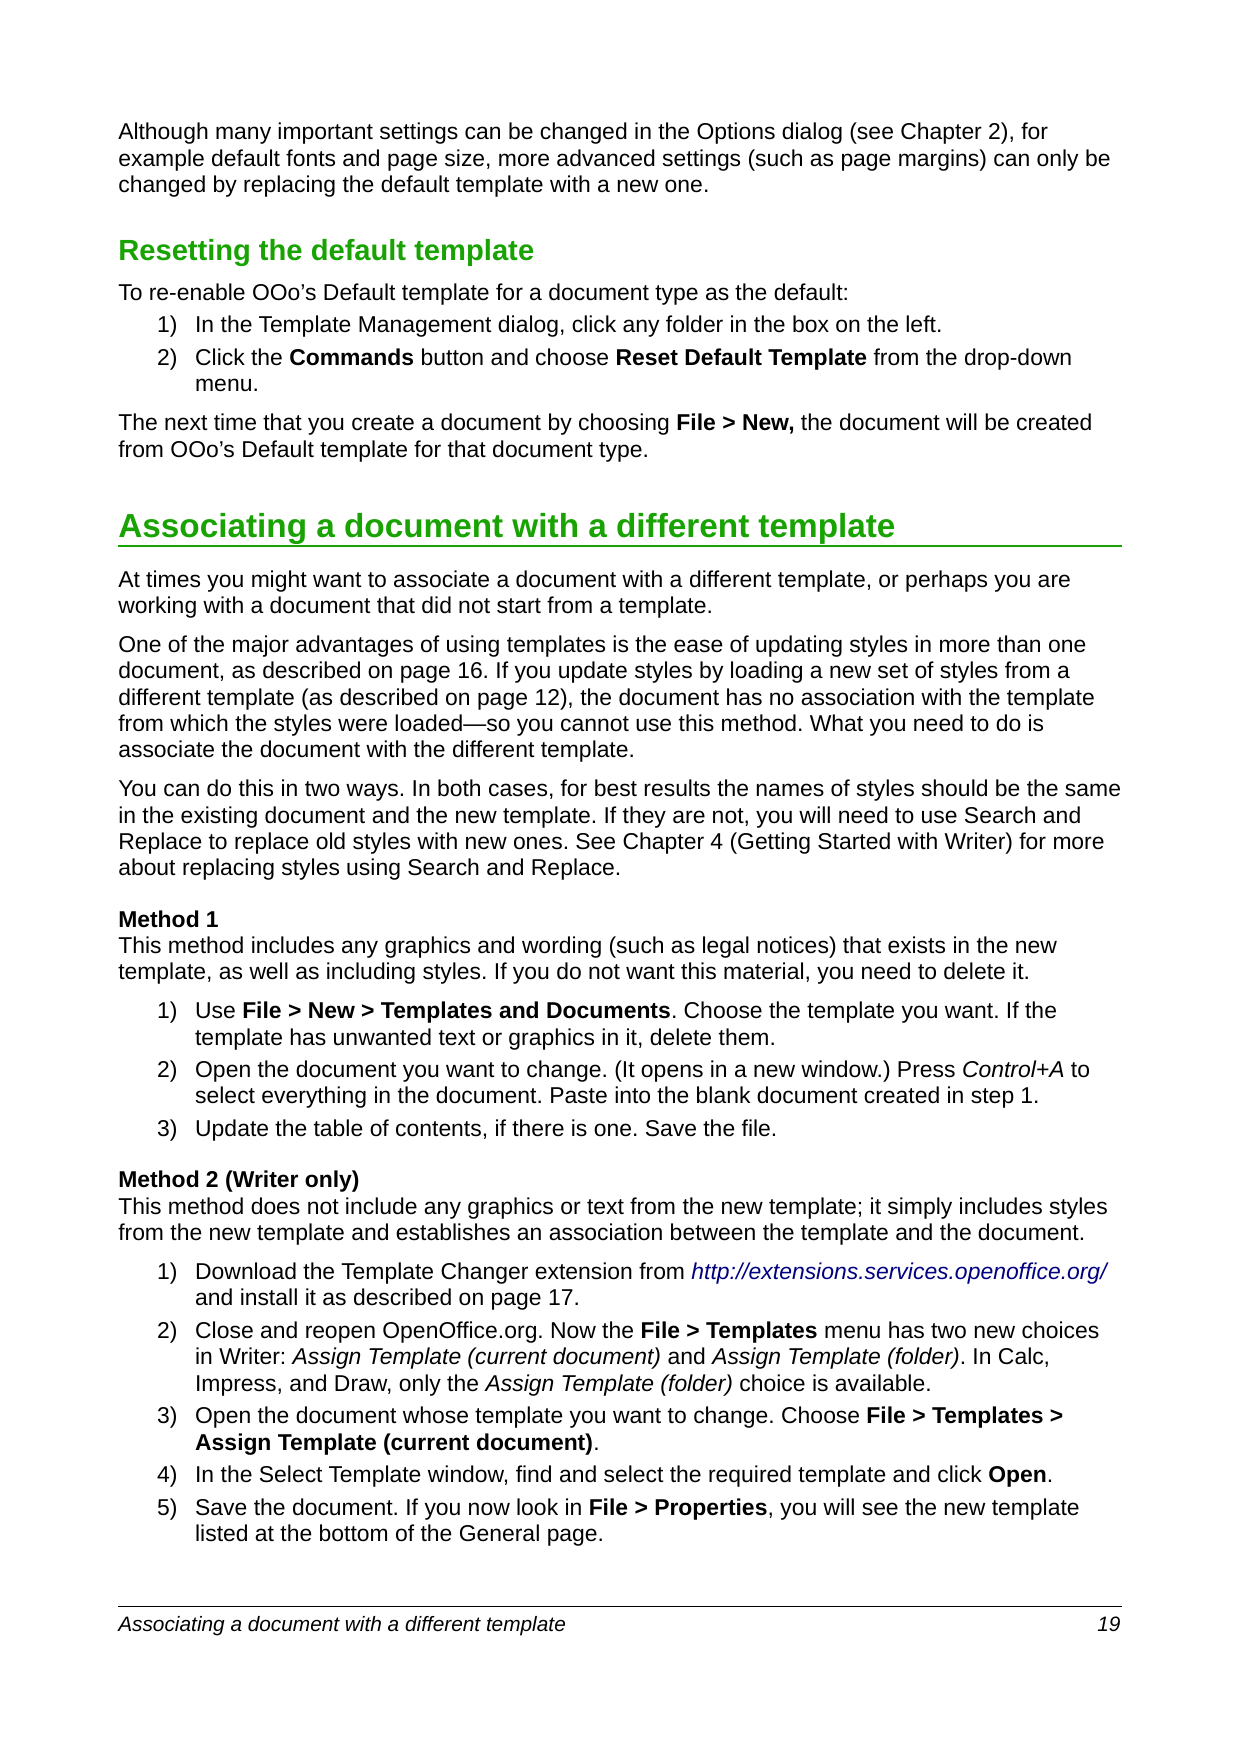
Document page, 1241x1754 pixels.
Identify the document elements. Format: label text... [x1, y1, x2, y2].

text You can do this in two ways. In both cases, for best results the names of styles should be the same in the existing document and the new template. If they are not, you will need to use Search and Replace to replace old styles with new ones. See Chapter 4 (Getting Started with Writer) for more about replacing styles using Search and Replace. [118, 775, 1122, 881]
list To re-enable OOo’s Default template for a document type as the default: [118, 279, 1122, 305]
text The next time that you create a document by choosing File > New, the document will be created from OOo’s Default template for that document type. [118, 409, 1122, 462]
list In the Select Template window, find and select the required template and click Open. [177, 1461, 1122, 1488]
text Although many important settings can be changed in the Options dialog (see Chapter 2), for example default fonts and page size, more advanced settings (such as page margins) can only be changed by replacing the default template with a new one. [118, 118, 1122, 197]
subtitle Associating a document with a different template [118, 506, 1122, 545]
list Use File > New > Templates and Documents. Choose the template you want. If the template has unwanted text or graphics in it, delete them. [177, 997, 1122, 1050]
text This method does not include any graphics or text from the new template; it simply includes styles from the new template and establishes an association between the template and the document. [118, 1193, 1122, 1246]
list Download the Template Changer extension from http://extensions.services.openoffice.org/ and install it as described on page 17. [177, 1258, 1122, 1311]
text Method 1 [118, 906, 1122, 932]
text This method includes any graphics and wording (such as legal notices) that exists in the new template, as well as including styles. If you do not want this material, you need to delete it. [118, 932, 1122, 985]
list Open the document you want to change. (It opens in a new window.) Press Control+A to select everything in the document. Paste into the blank document created in step 1. [177, 1056, 1122, 1109]
list Save the document. If you now look in File > Properties, you will see the new template listed at the bottom of the General page. [177, 1494, 1122, 1547]
list Close and reopen OpenOffice.org. Now the File > Templates menu has two new choices in Writer: Assign Template (current document) and Assign Template (folder). In Calc, Impress, and Draw, only the Assign Template (folder) choice is available. [177, 1317, 1122, 1396]
list In the Template Management dialog, click any folder in the box on the left. [177, 311, 1122, 338]
text One of the major advantages of using templates is the ease of updating styles in more than one document, as described on page 16. If you update styles by loading a new set of styles from a different template (as described on page 12), the document has no association with the template from which the styles were loaded—so you cannot use this method. What you need to do is associate the document with the different template. [118, 631, 1122, 763]
list Click the Commands button and choose Reset Default Template from the drop-down menu. [177, 344, 1122, 397]
subtitle Resetting the default template [118, 233, 1122, 266]
list Open the document whose template you want to change. Choose File > Templates > Assign Template (current document). [177, 1402, 1122, 1455]
text Method 2 (Writer only) [118, 1166, 1122, 1193]
list Update the table of contents, if there is one. Save the file. [177, 1115, 1122, 1141]
text At times you might want to associate a document with a different template, or perhaps you are working with a document that did not start from a template. [118, 566, 1122, 618]
